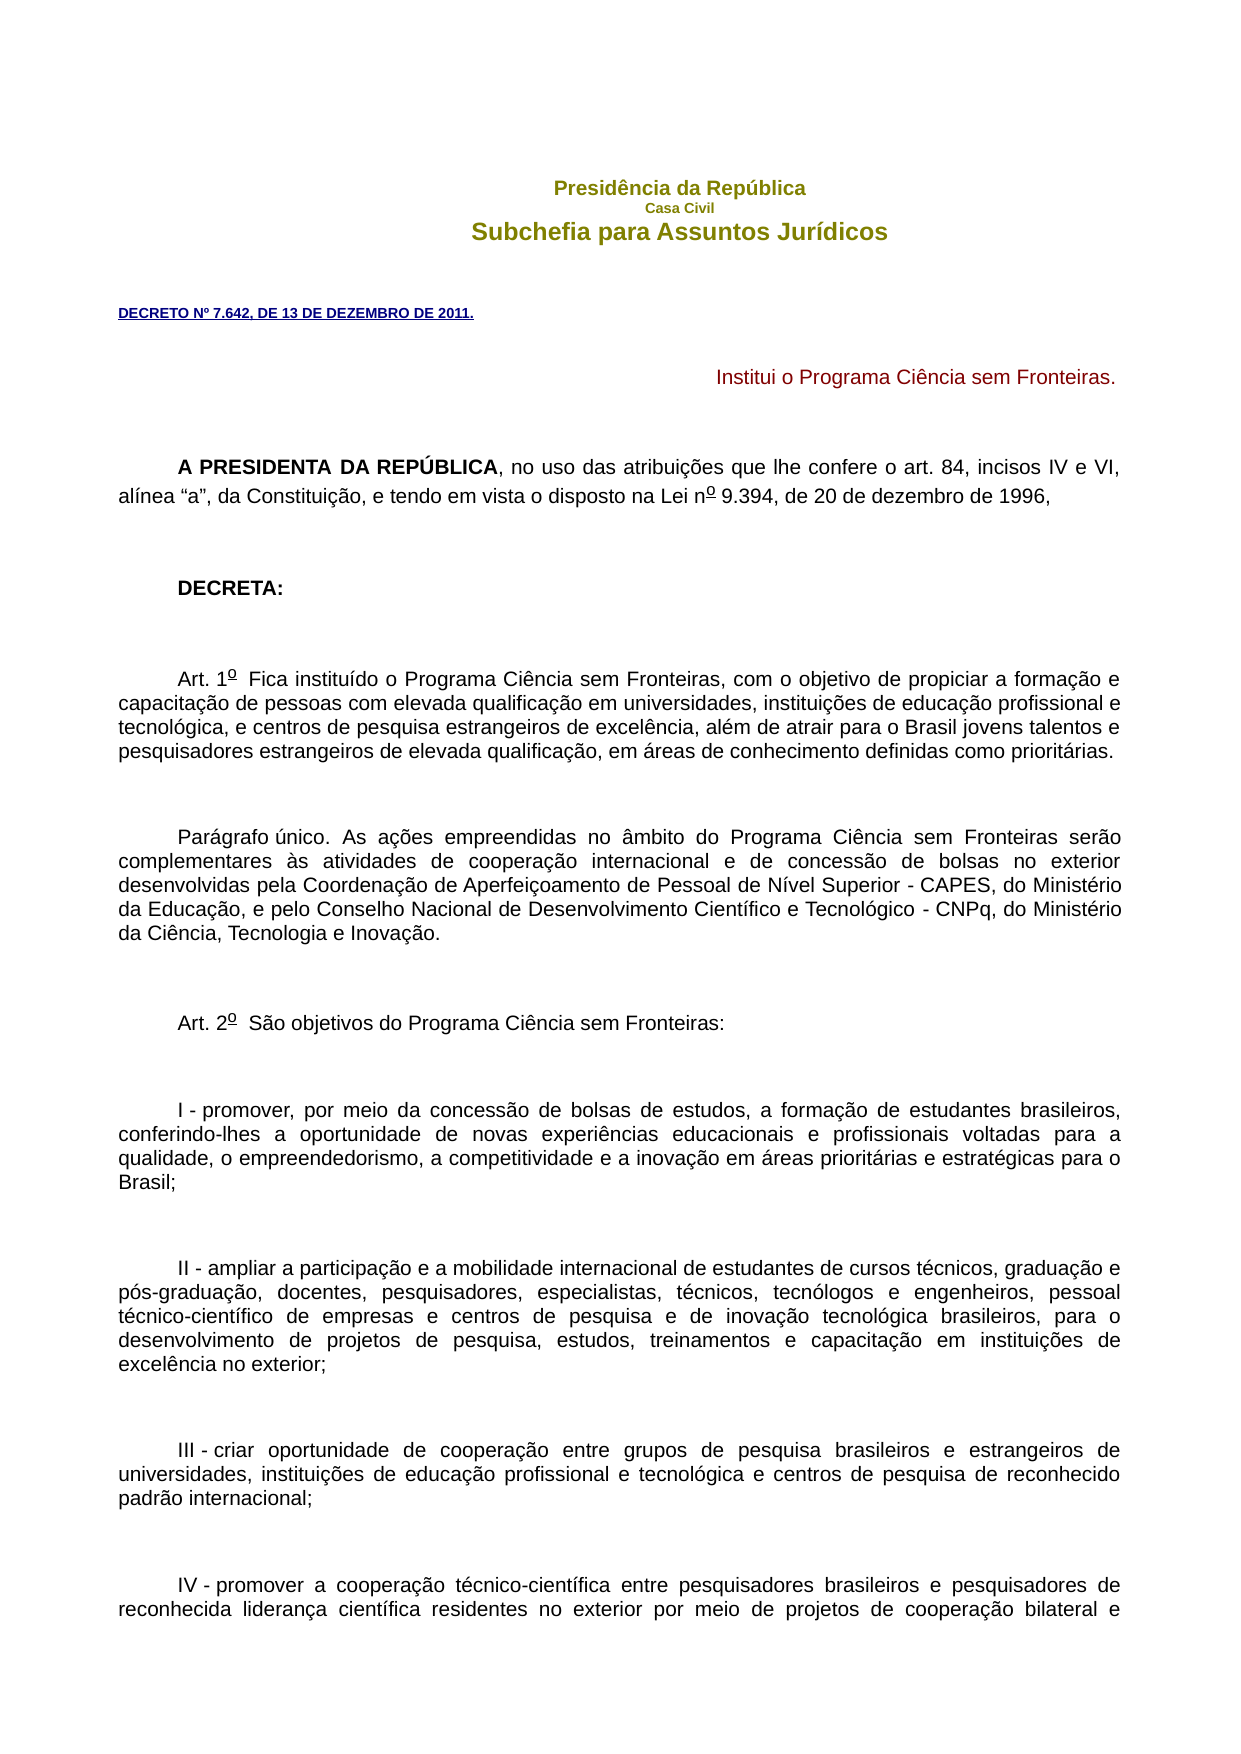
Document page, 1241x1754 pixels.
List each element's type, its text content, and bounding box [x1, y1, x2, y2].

text III - criar oportunidade de cooperação entre grupos de pesquisa brasileiros e estrangeiros de universidades, instituições de educação profissional e tecnológica e centros de pesquisa de reconhecido padrão internacional; [118, 1438, 1122, 1510]
table_header Institui o Programa Ciência sem Fronteiras. [620, 334, 1122, 420]
text Art. 1o Fica instituído o Programa Ciência sem Fronteiras, com o objetivo de propiciar a formação e capacitação de pessoas com elevada qualificação em universidades, instituições de educação profissional e tecnológica, e centros de pesquisa estrangeiros de excelência, além de atrair para o Brasil jovens talentos e pesquisadores estrangeiros de elevada qualificação, em áreas de conhecimento definidas como prioritárias. [118, 663, 1122, 762]
text DECRETO Nº 7.642, DE 13 DE DEZEMBRO DE 2011. [118, 304, 1122, 321]
text IV - promover a cooperação técnico-científica entre pesquisadores brasileiros e pesquisadores de reconhecida liderança científica residentes no exterior por meio de projetos de cooperação bilateral e [118, 1573, 1122, 1621]
text I - promover, por meio da concessão de bolsas de estudos, a formação de estudantes brasileiros, conferindo-lhes a oportunidade de novas experiências educacionais e profissionais voltadas para a qualidade, o empreendedorismo, a competitividade e a inovação em áreas prioritárias e estratégicas para o Brasil; [118, 1098, 1122, 1193]
text Art. 2o São objetivos do Programa Ciência sem Fronteiras: [118, 1007, 1122, 1035]
table_header [269, 147, 388, 304]
text Parágrafo único. As ações empreendidas no âmbito do Programa Ciência sem Fronteiras serão complementares às atividades de cooperação internacional e de concessão de bolsas no exterior desenvolvidas pela Coordenação de Aperfeiçoamento de Pessoal de Nível Superior - CAPES, do Ministério da Educação, e pelo Conselho Nacional de Desenvolvimento Científico e Tecnológico - CNPq, do Ministério da Ciência, Tecnologia e Inovação. [118, 825, 1122, 945]
text DECRETA: [118, 572, 1122, 600]
text A PRESIDENTA DA REPÚBLICA, no uso das atribuições que lhe confere o art. 84, incisos IV e VI, alínea “a”, da Constituição, e tendo em vista o disposto na Lei no 9.394, de 20 de dezembro de 1996, [118, 451, 1122, 509]
text II - ampliar a participação e a mobilidade internacional de estudantes de cursos técnicos, graduação e pós-graduação, docentes, pesquisadores, especialistas, técnicos, tecnólogos e engenheiros, pessoal técnico-científico de empresas e centros de pesquisa e de inovação tecnológica brasileiros, para o desenvolvimento de projetos de pesquisa, estudos, treinamentos e capacitação em instituições de excelência no exterior; [118, 1256, 1122, 1376]
table_header [118, 334, 620, 420]
table_header Presidência da República Casa Civil Subchefia para Assuntos Jurídicos [388, 147, 971, 304]
